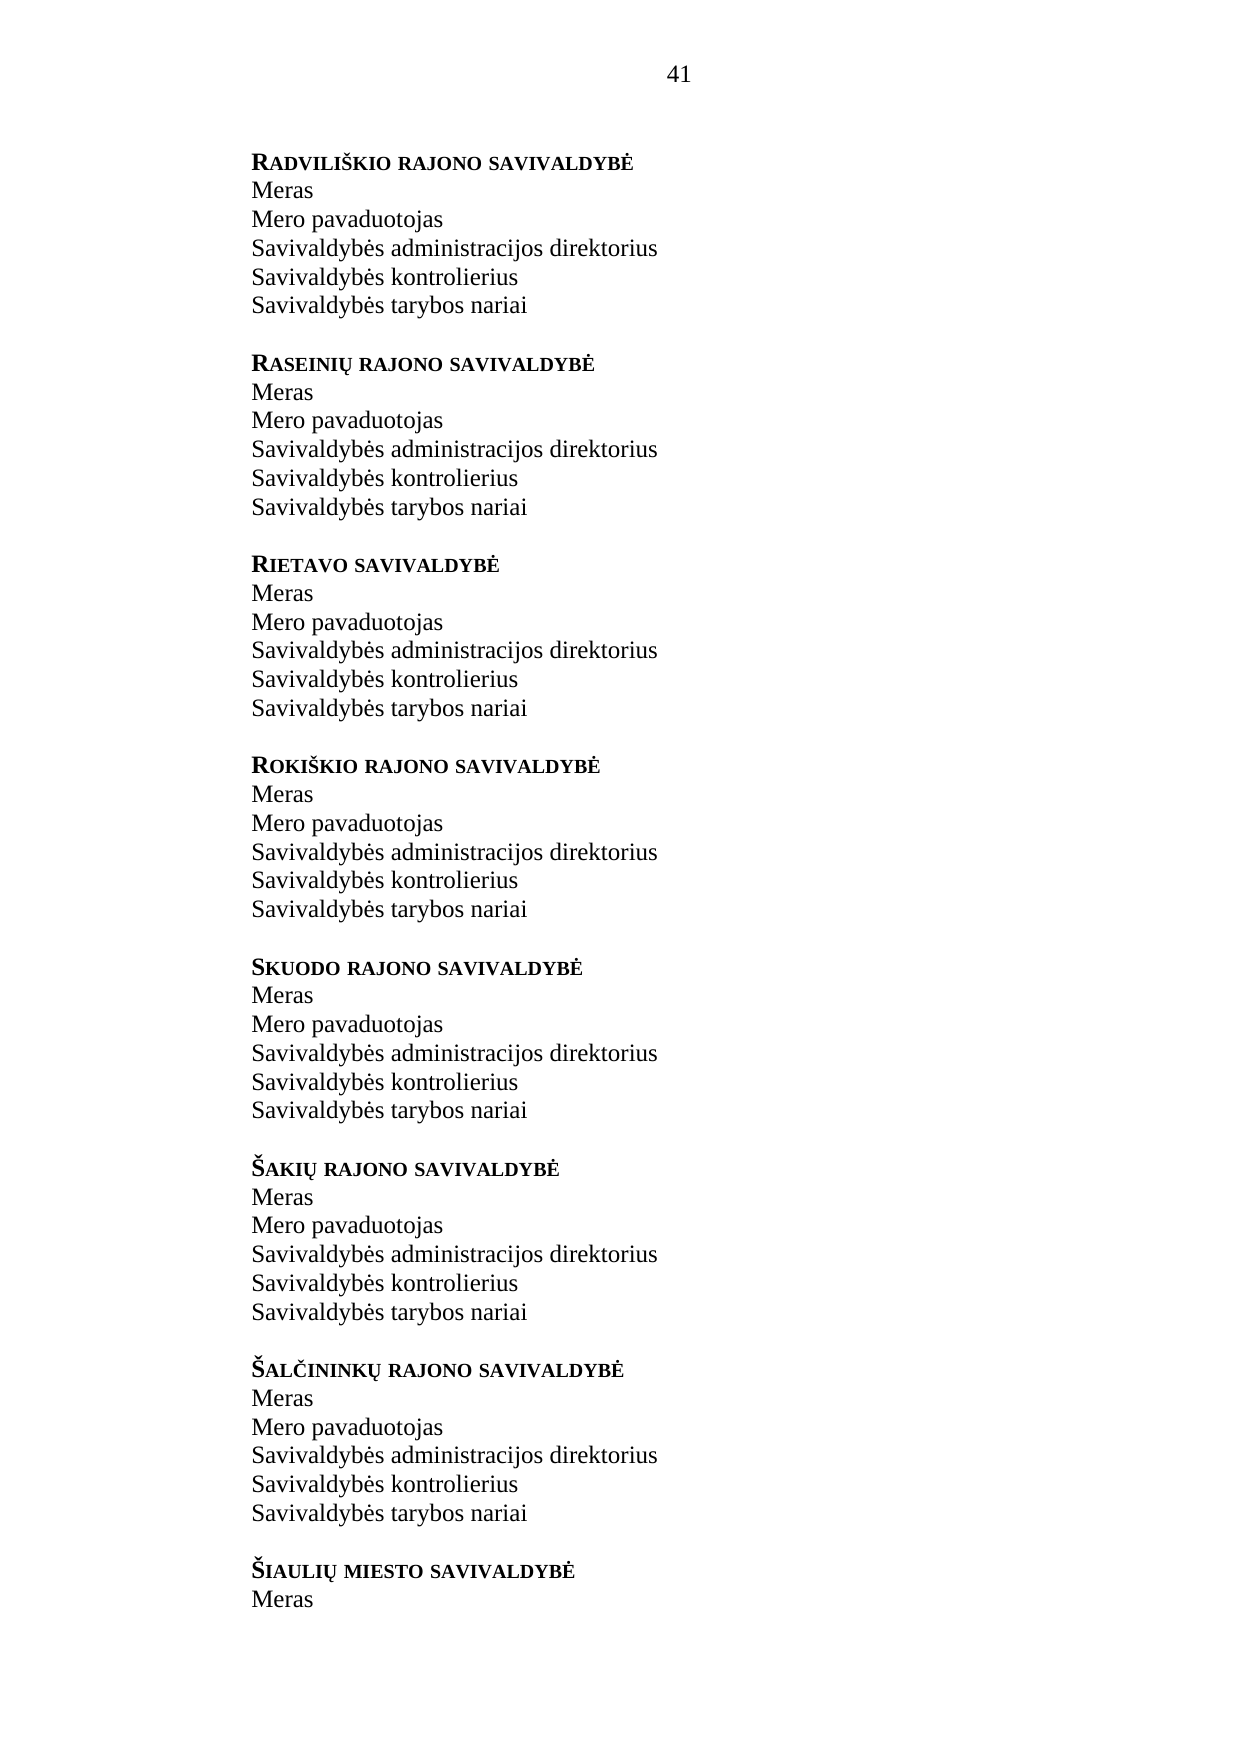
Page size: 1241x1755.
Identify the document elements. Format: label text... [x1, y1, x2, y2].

text Savivaldybės kontrolierius [177, 1268, 1181, 1297]
text Šalčininkų rajono savivaldybė [177, 1354, 1181, 1383]
text Mero pavaduotojas [177, 406, 1181, 434]
text Rietavo savivaldybė [177, 549, 1181, 578]
text Savivaldybės tarybos nariai [177, 1297, 1181, 1326]
text Savivaldybės tarybos nariai [177, 693, 1181, 722]
text Savivaldybės administracijos direktorius [177, 837, 1181, 866]
text Savivaldybės tarybos nariai [177, 894, 1181, 923]
text Mero pavaduotojas [177, 607, 1181, 636]
text Savivaldybės tarybos nariai [177, 492, 1181, 521]
text Savivaldybės administracijos direktorius [177, 1441, 1181, 1469]
text Meras [177, 1182, 1181, 1211]
text Mero pavaduotojas [177, 204, 1181, 233]
text Meras [177, 578, 1181, 607]
text Savivaldybės administracijos direktorius [177, 233, 1181, 262]
text Savivaldybės tarybos nariai [177, 1096, 1181, 1124]
text Raseinių rajono savivaldybė [177, 348, 1181, 377]
text Mero pavaduotojas [177, 1412, 1181, 1441]
text Šakių rajono savivaldybė [177, 1153, 1181, 1182]
text Savivaldybės kontrolierius [177, 1469, 1181, 1498]
text Savivaldybės administracijos direktorius [177, 434, 1181, 463]
text Mero pavaduotojas [177, 1211, 1181, 1239]
text Skuodo rajono savivaldybė [177, 952, 1181, 981]
text Mero pavaduotojas [177, 808, 1181, 837]
text Savivaldybės kontrolierius [177, 262, 1181, 291]
text Savivaldybės kontrolierius [177, 463, 1181, 492]
text Savivaldybės tarybos nariai [177, 1498, 1181, 1527]
text Šiaulių miesto savivaldybė [177, 1556, 1181, 1584]
text Meras [177, 176, 1181, 204]
text Meras [177, 779, 1181, 808]
text Savivaldybės administracijos direktorius [177, 636, 1181, 664]
text Radviliškio rajono savivaldybė [177, 147, 1181, 176]
text Savivaldybės kontrolierius [177, 1067, 1181, 1096]
text Meras [177, 377, 1181, 406]
text Savivaldybės administracijos direktorius [177, 1239, 1181, 1268]
text Savivaldybės tarybos nariai [177, 291, 1181, 319]
text Savivaldybės kontrolierius [177, 866, 1181, 894]
text Meras [177, 1383, 1181, 1412]
text Meras [177, 1584, 1181, 1613]
text Savivaldybės administracijos direktorius [177, 1038, 1181, 1067]
text Meras [177, 981, 1181, 1009]
text Rokiškio rajono savivaldybė [177, 751, 1181, 779]
text Mero pavaduotojas [177, 1009, 1181, 1038]
text Savivaldybės kontrolierius [177, 664, 1181, 693]
